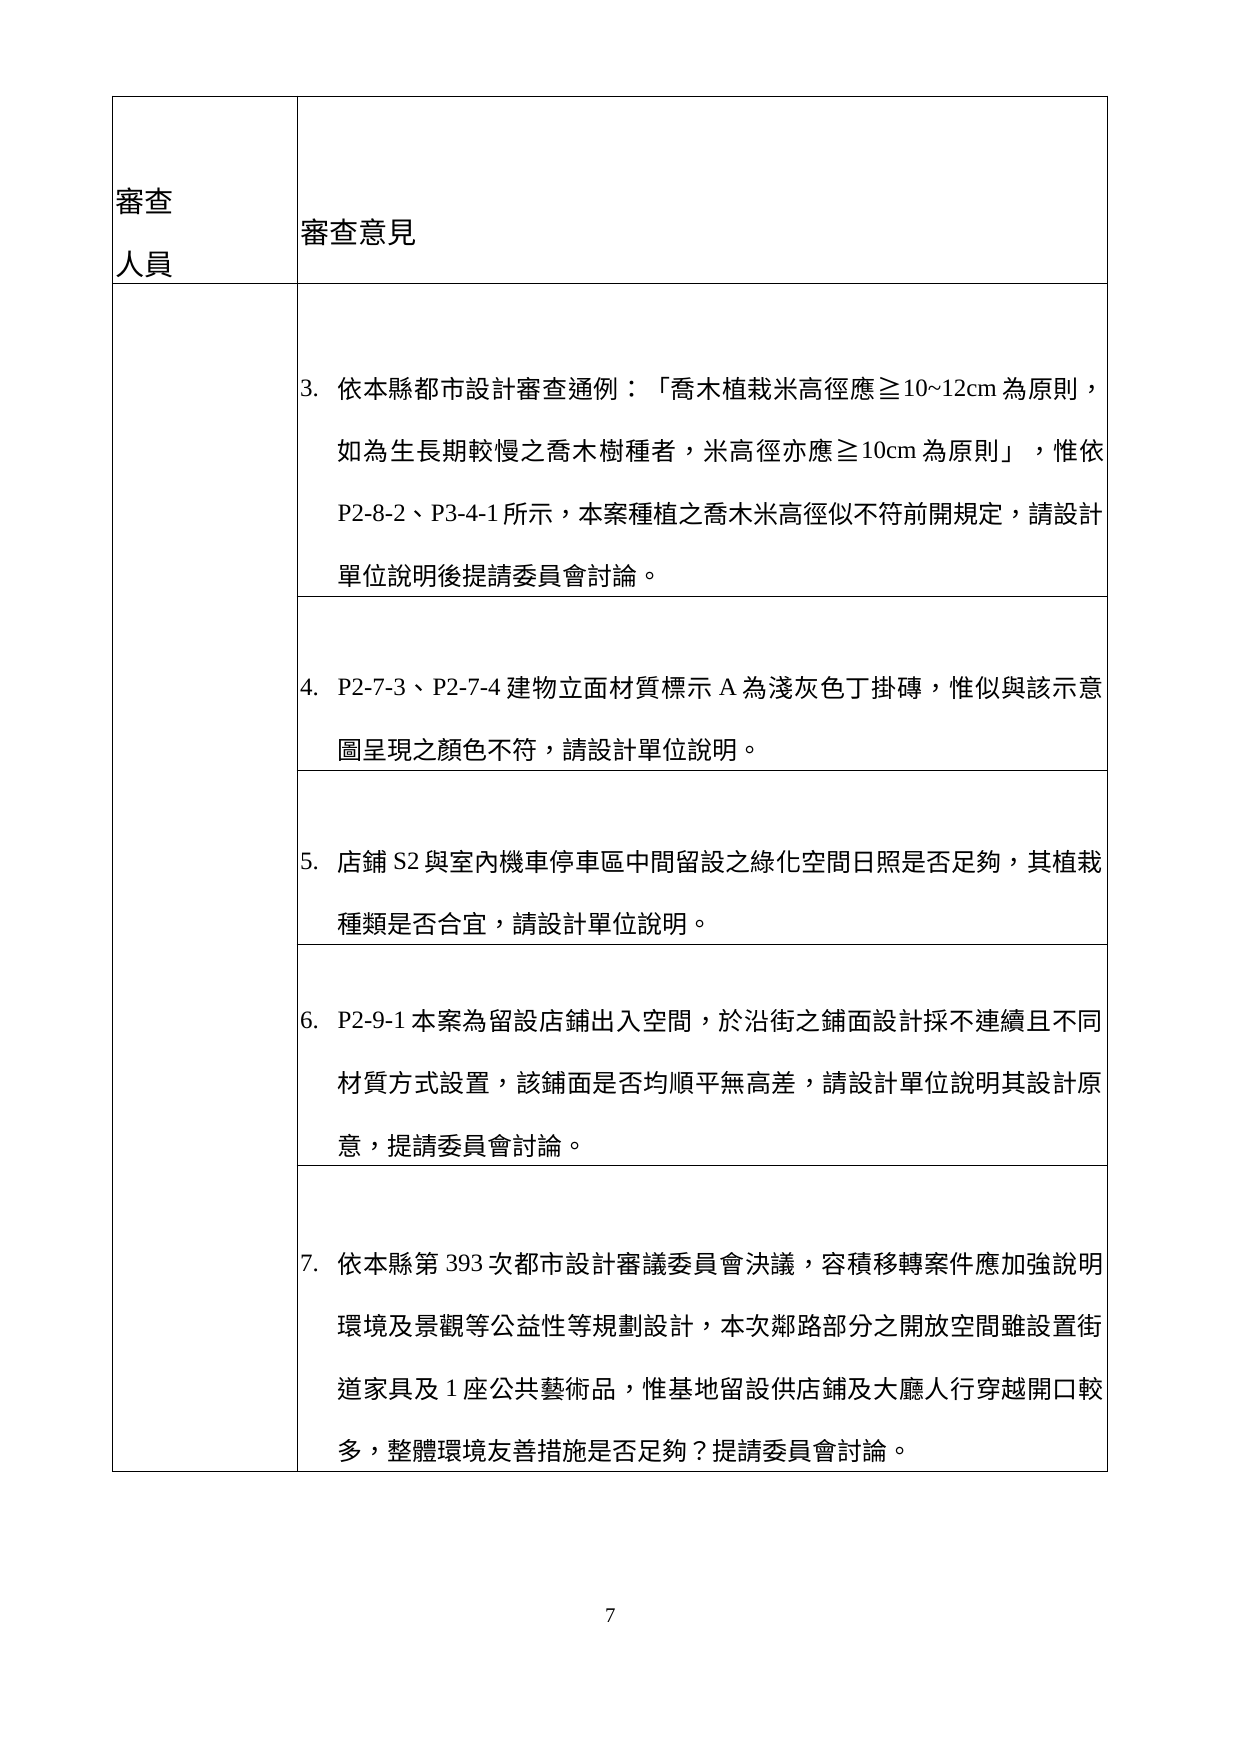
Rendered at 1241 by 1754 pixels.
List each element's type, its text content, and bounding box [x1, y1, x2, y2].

table_cell P2-7-3、P2-7-4建物立面材質標示A為淺灰色丁掛磚，惟似與該示意圖呈現之顏色不符，請設計單位說明。 [298, 597, 1107, 770]
table_header 審查意見 [298, 97, 1107, 283]
table_cell 依本縣都市設計審查通例：「喬木植栽米高徑應≧10~12cm為原則，如為生長期較慢之喬木樹種者，米高徑亦應≧10cm為原則」，惟依P2-8-2、P3-4-1所示，本案種植之喬木米高徑似不符前開規定，請設計單位說明後提請委員會討論。 [298, 284, 1107, 596]
table_cell 店鋪S2與室內機車停車區中間留設之綠化空間日照是否足夠，其植栽種類是否合宜，請設計單位說明。 [298, 771, 1107, 944]
table_cell P2-9-1本案為留設店鋪出入空間，於沿街之鋪面設計採不連續且不同材質方式設置，該鋪面是否均順平無高差，請設計單位說明其設計原意，提請委員會討論。 [298, 945, 1107, 1165]
table_cell 依本縣第393次都市設計審議委員會決議，容積移轉案件應加強說明環境及景觀等公益性等規劃設計，本次鄰路部分之開放空間雖設置街道家具及1座公共藝術品，惟基地留設供店鋪及大廳人行穿越開口較多，整體環境友善措施是否足夠？提請委員會討論。 [298, 1166, 1107, 1471]
table_cell [113, 284, 297, 1471]
table_header 審查 人員 [113, 97, 297, 283]
